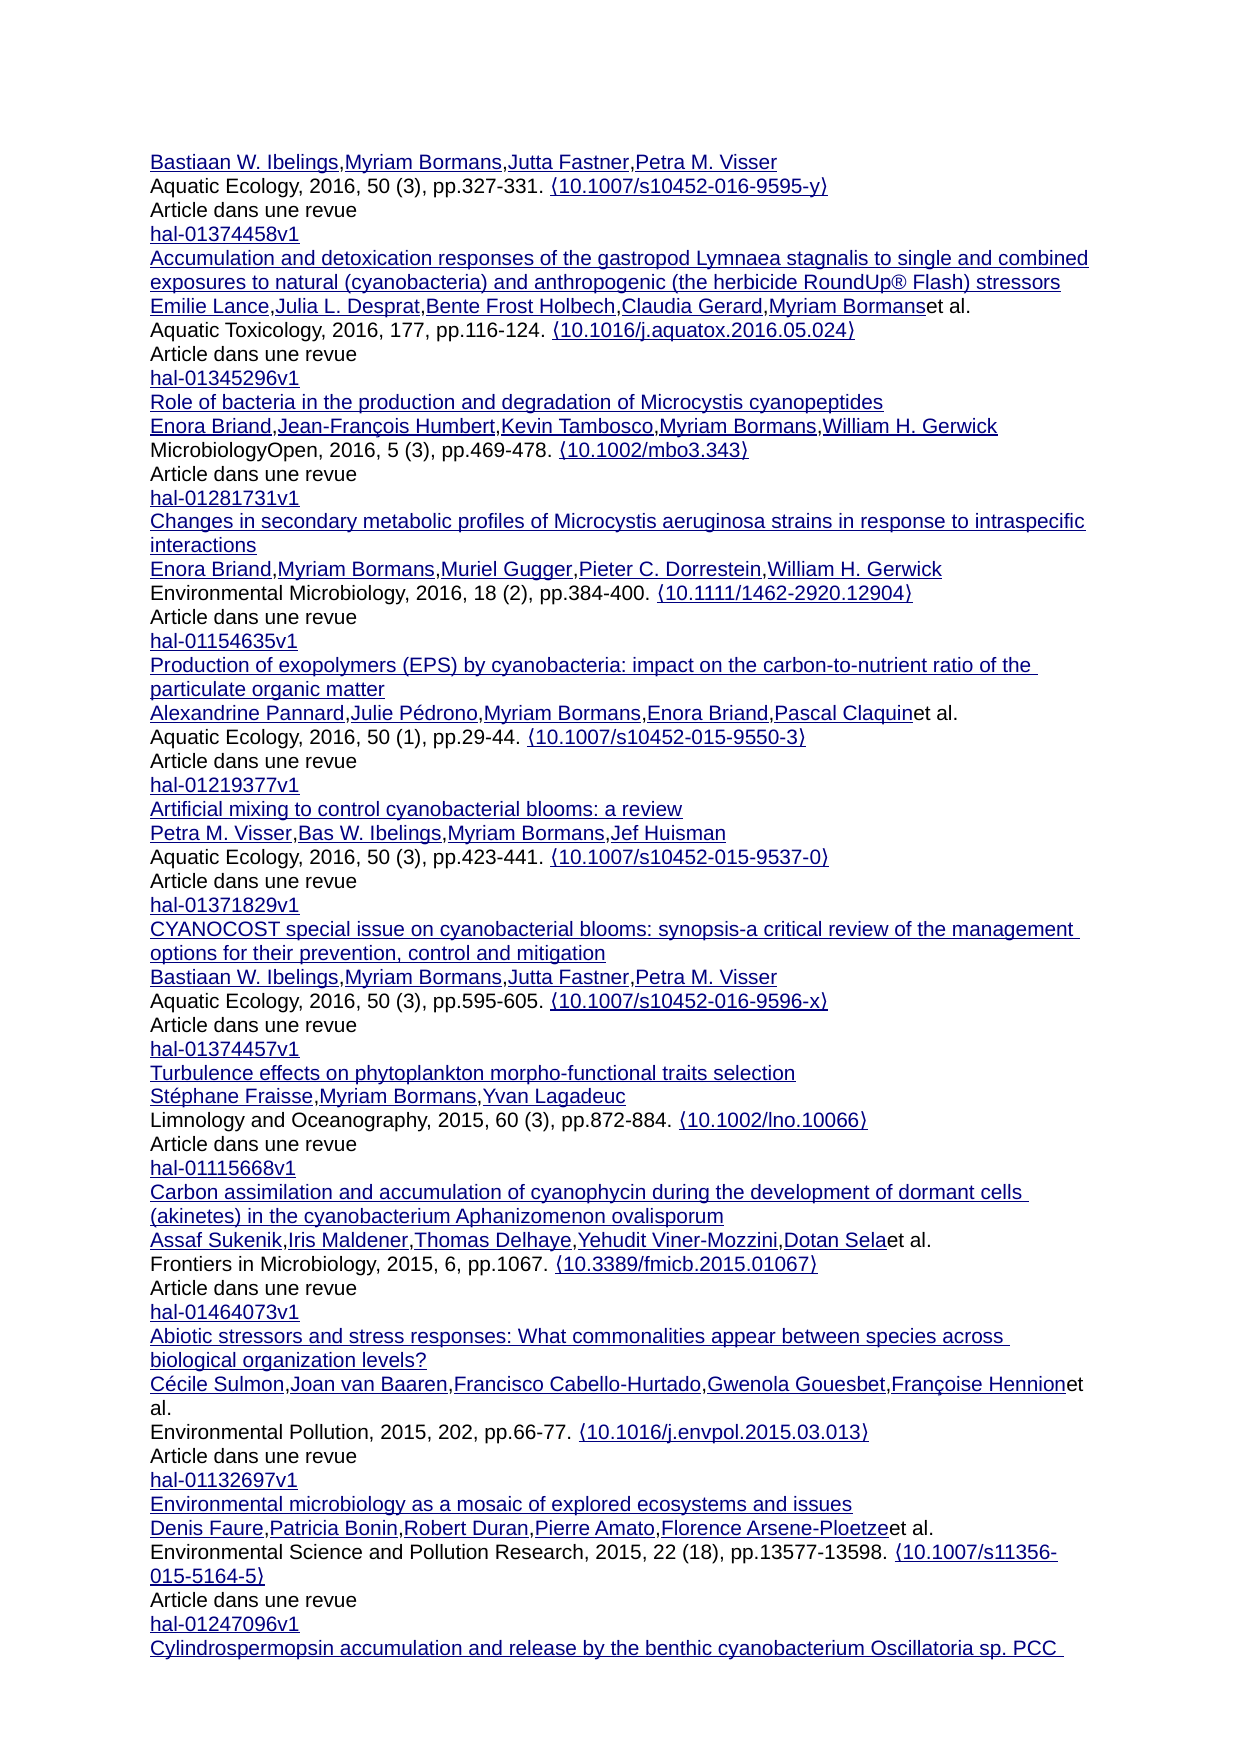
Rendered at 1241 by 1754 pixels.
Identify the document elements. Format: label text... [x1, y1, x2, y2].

table_cell Environmental microbiology as a mosaic of explored ecosystems and issues Denis Faure,Patricia Bonin,Robert Duran,Pierre Amato,Florence Arsene-Ploetzeet al. Environmental Science and Pollution Research, 2015, 22 (18), pp.13577-13598. ⟨10.1007/s11356-015-5164-5⟩ Article dans une revue hal-01247096v1 [150, 1492, 1090, 1635]
table_cell Artificial mixing to control cyanobacterial blooms: a review Petra M. Visser,Bas W. Ibelings,Myriam Bormans,Jef Huisman Aquatic Ecology, 2016, 50 (3), pp.423-441. ⟨10.1007/s10452-015-9537-0⟩ Article dans une revue hal-01371829v1 [150, 797, 1090, 917]
table_cell Changes in secondary metabolic profiles of Microcystis aeruginosa strains in response to intraspecific interactions Enora Briand,Myriam Bormans,Muriel Gugger,Pieter C. Dorrestein,William H. Gerwick Environmental Microbiology, 2016, 18 (2), pp.384-400. ⟨10.1111/1462-2920.12904⟩ Article dans une revue hal-01154635v1 [150, 509, 1090, 653]
table_cell Role of bacteria in the production and degradation of Microcystis cyanopeptides Enora Briand,Jean-François Humbert,Kevin Tambosco,Myriam Bormans,William H. Gerwick MicrobiologyOpen, 2016, 5 (3), pp.469-478. ⟨10.1002/mbo3.343⟩ Article dans une revue hal-01281731v1 [150, 390, 1090, 509]
table_cell Carbon assimilation and accumulation of cyanophycin during the development of dormant cells (akinetes) in the cyanobacterium Aphanizomenon ovalisporum Assaf Sukenik,Iris Maldener,Thomas Delhaye,Yehudit Viner-Mozzini,Dotan Selaet al. Frontiers in Microbiology, 2015, 6, pp.1067. ⟨10.3389/fmicb.2015.01067⟩ Article dans une revue hal-01464073v1 [150, 1180, 1090, 1324]
table_cell Turbulence effects on phytoplankton morpho-functional traits selection Stéphane Fraisse,Myriam Bormans,Yvan Lagadeuc Limnology and Oceanography, 2015, 60 (3), pp.872-884. ⟨10.1002/lno.10066⟩ Article dans une revue hal-01115668v1 [150, 1060, 1090, 1180]
table_cell Production of exopolymers (EPS) by cyanobacteria: impact on the carbon-to-nutrient ratio of the particulate organic matter Alexandrine Pannard,Julie Pédrono,Myriam Bormans,Enora Briand,Pascal Claquinet al. Aquatic Ecology, 2016, 50 (1), pp.29-44. ⟨10.1007/s10452-015-9550-3⟩ Article dans une revue hal-01219377v1 [150, 653, 1090, 797]
table_cell Abiotic stressors and stress responses: What commonalities appear between species across biological organization levels? Cécile Sulmon,Joan van Baaren,Francisco Cabello-Hurtado,Gwenola Gouesbet,Françoise Hennionet al. Environmental Pollution, 2015, 202, pp.66-77. ⟨10.1016/j.envpol.2015.03.013⟩ Article dans une revue hal-01132697v1 [150, 1324, 1090, 1492]
table_cell Accumulation and detoxication responses of the gastropod Lymnaea stagnalis to single and combined exposures to natural (cyanobacteria) and anthropogenic (the herbicide RoundUp® Flash) stressors Emilie Lance,Julia L. Desprat,Bente Frost Holbech,Claudia Gerard,Myriam Bormanset al. Aquatic Toxicology, 2016, 177, pp.116-124. ⟨10.1016/j.aquatox.2016.05.024⟩ Article dans une revue hal-01345296v1 [150, 246, 1090, 389]
table_cell Bastiaan W. Ibelings,Myriam Bormans,Jutta Fastner,Petra M. Visser Aquatic Ecology, 2016, 50 (3), pp.327-331. ⟨10.1007/s10452-016-9595-y⟩ Article dans une revue hal-01374458v1 [150, 150, 1090, 246]
table_cell Cylindrospermopsin accumulation and release by the benthic cyanobacterium Oscillatoria sp. PCC [150, 1635, 1090, 1659]
table_cell CYANOCOST special issue on cyanobacterial blooms: synopsis-a critical review of the management options for their prevention, control and mitigation Bastiaan W. Ibelings,Myriam Bormans,Jutta Fastner,Petra M. Visser Aquatic Ecology, 2016, 50 (3), pp.595-605. ⟨10.1007/s10452-016-9596-x⟩ Article dans une revue hal-01374457v1 [150, 917, 1090, 1060]
